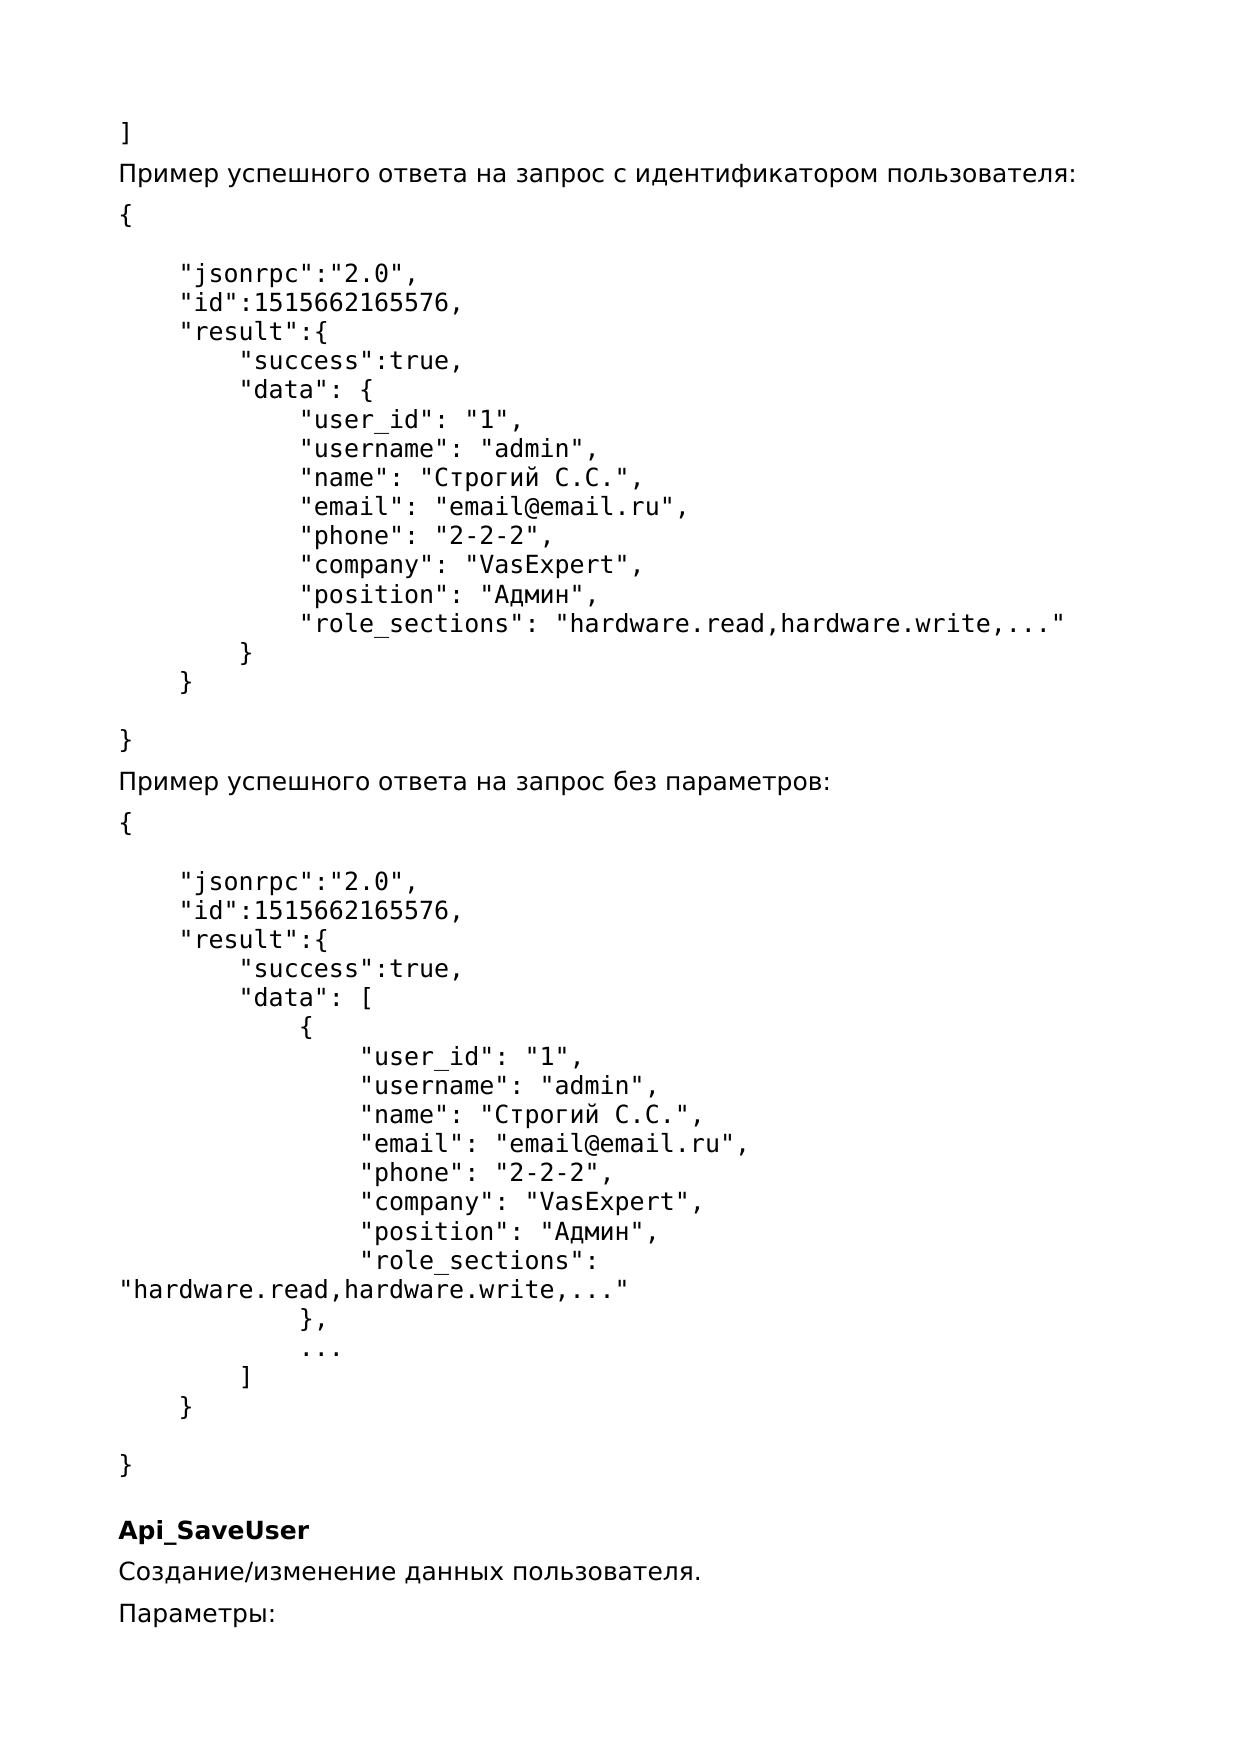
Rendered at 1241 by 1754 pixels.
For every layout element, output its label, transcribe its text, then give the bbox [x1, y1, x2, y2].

text Пример успешного ответа на запрос без параметров: [118, 767, 1122, 796]
text ] [118, 118, 1122, 147]
subtitle Api_SaveUser [118, 1516, 1122, 1545]
text { "jsonrpc":"2.0", "id":1515662165576, "result":{ "success":true, "data": { "user_id": "1", "username": "admin", "name": "Строгий С.С.", "email": "email@email.ru", "phone": "2-2-2", "company": "VasExpert", "position": "Админ", "role_sections": "hardware.read,hardware.write,..." } } } [118, 201, 1122, 755]
text { "jsonrpc":"2.0", "id":1515662165576, "result":{ "success":true, "data": [ { "user_id": "1", "username": "admin", "name": "Строгий С.С.", "email": "email@email.ru", "phone": "2-2-2", "company": "VasExpert", "position": "Админ", "role_sections": "hardware.read,hardware.write,..." }, ... ] } } [118, 808, 1122, 1479]
text Создание/изменение данных пользователя. [118, 1558, 1122, 1587]
text Параметры: [118, 1599, 1122, 1628]
text Пример успешного ответа на запрос с идентификатором пользователя: [118, 159, 1122, 188]
